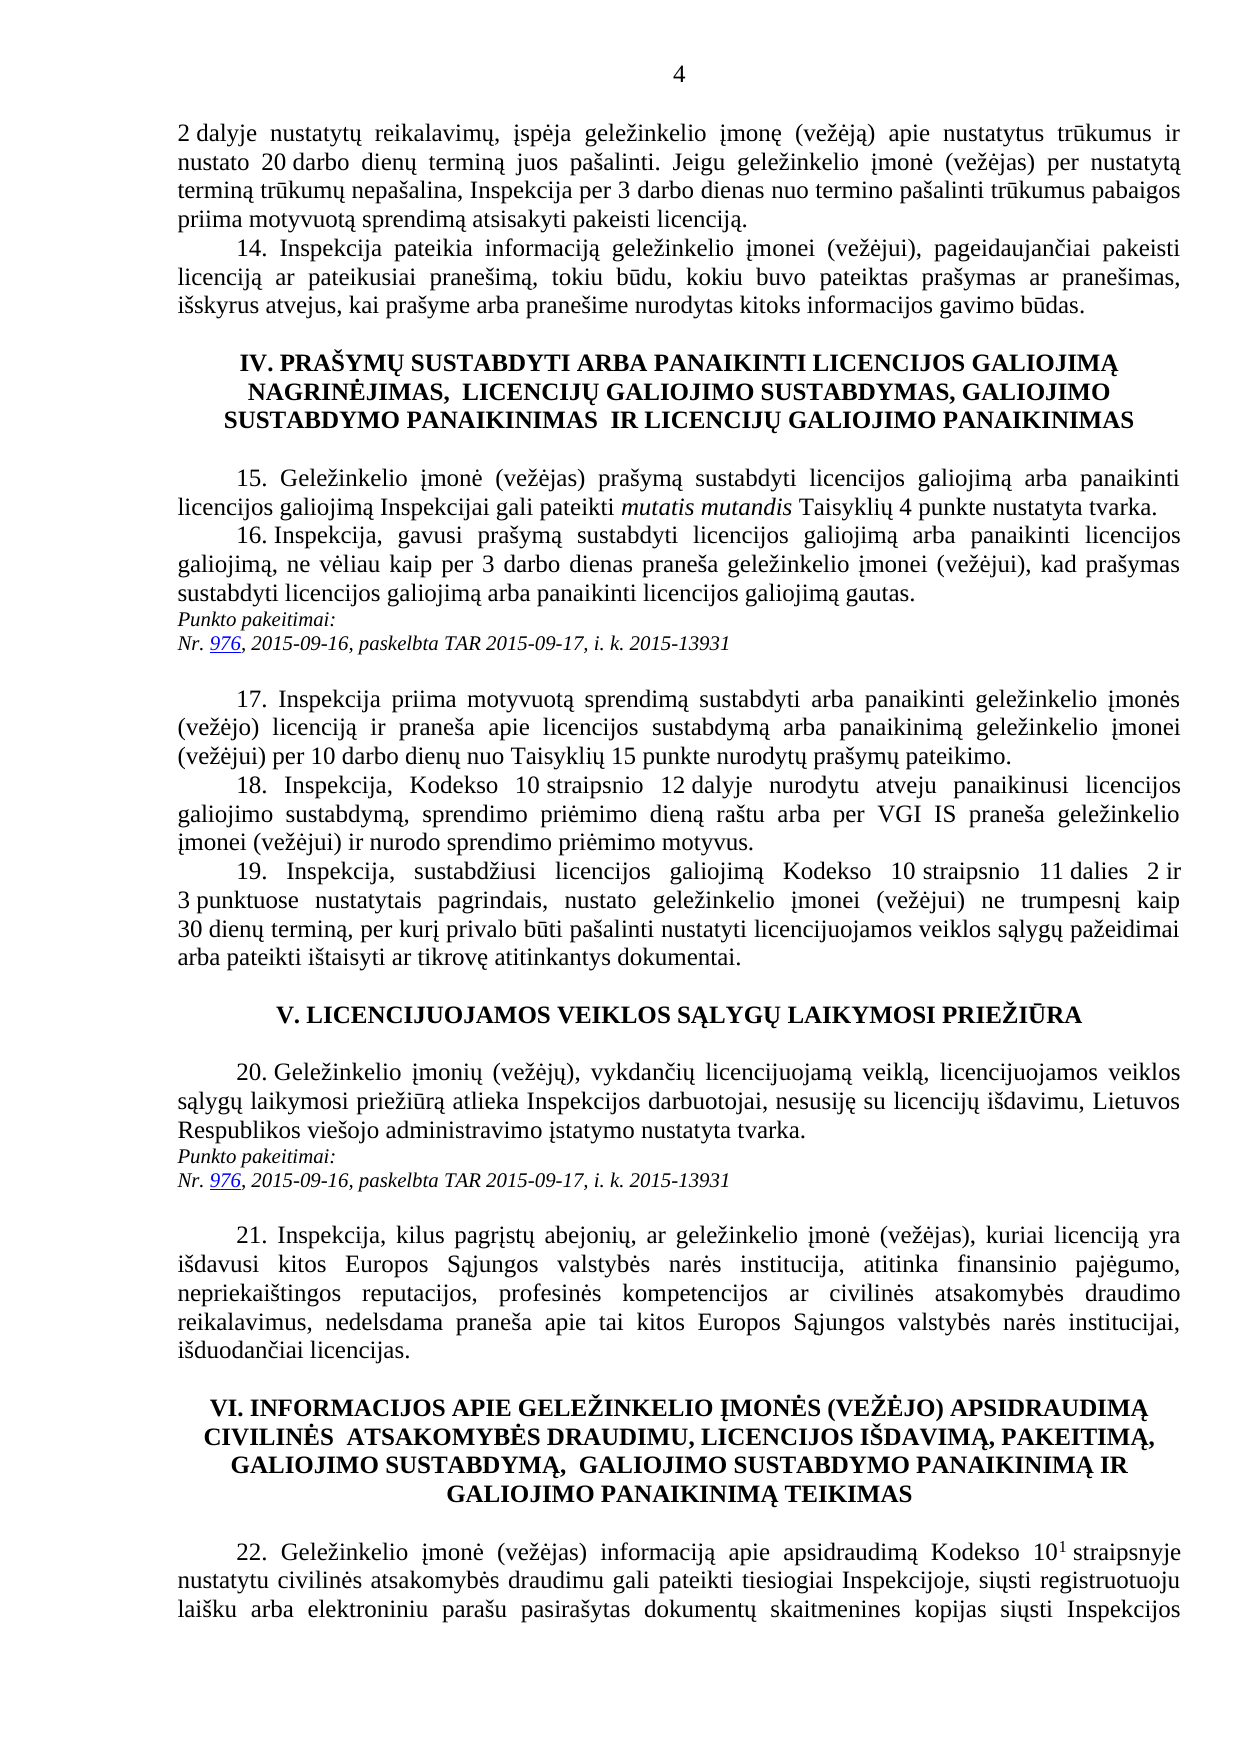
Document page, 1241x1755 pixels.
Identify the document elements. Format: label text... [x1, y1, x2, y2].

text 22. Geležinkelio įmonė (vežėjas) informaciją apie apsidraudimą Kodekso 101 straipsnyje nustatytu civilinės atsakomybės draudimu gali pateikti tiesiogiai Inspekcijoje, siųsti registruotuoju laišku arba elektroniniu parašu pasirašytas dokumentų skaitmenines kopijas siųsti Inspekcijos [177, 1537, 1181, 1623]
text 20. Geležinkelio įmonių (vežėjų), vykdančių licencijuojamą veiklą, licencijuojamos veiklos sąlygų laikymosi priežiūrą atlieka Inspekcijos darbuotojai, nesusiję su licencijų išdavimu, Lietuvos Respublikos viešojo administravimo įstatymo nustatyta tvarka. [177, 1057, 1181, 1144]
text 15. Geležinkelio įmonė (vežėjas) prašymą sustabdyti licencijos galiojimą arba panaikinti licencijos galiojimą Inspekcijai gali pateikti mutatis mutandis Taisyklių 4 punkte nustatyta tvarka. [177, 463, 1181, 521]
text Nr. 976, 2015-09-16, paskelbta TAR 2015-09-17, i. k. 2015-13931 [177, 1168, 1181, 1192]
text 2 dalyje nustatytų reikalavimų, įspėja geležinkelio įmonę (vežėją) apie nustatytus trūkumus ir nustato 20 darbo dienų terminą juos pašalinti. Jeigu geležinkelio įmonė (vežėjas) per nustatytą terminą trūkumų nepašalina, Inspekcija per 3 darbo dienas nuo termino pašalinti trūkumus pabaigos priima motyvuotą sprendimą atsisakyti pakeisti licenciją. [177, 118, 1181, 233]
text 19. Inspekcija, sustabdžiusi licencijos galiojimą Kodekso 10 straipsnio 11 dalies 2 ir 3 punktuose nustatytais pagrindais, nustato geležinkelio įmonei (vežėjui) ne trumpesnį kaip 30 dienų terminą, per kurį privalo būti pašalinti nustatyti licencijuojamos veiklos sąlygų pažeidimai arba pateikti ištaisyti ar tikrovę atitinkantys dokumentai. [177, 856, 1181, 971]
text Punkto pakeitimai: [177, 607, 1181, 631]
text V. LICENCIJUOJAMOS VEIKLOS SĄLYGŲ LAIKYMOSI PRIEŽIŪRA [177, 1000, 1181, 1029]
text 16. Inspekcija, gavusi prašymą sustabdyti licencijos galiojimą arba panaikinti licencijos galiojimą, ne vėliau kaip per 3 darbo dienas praneša geležinkelio įmonei (vežėjui), kad prašymas sustabdyti licencijos galiojimą arba panaikinti licencijos galiojimą gautas. [177, 521, 1181, 607]
text 14. Inspekcija pateikia informaciją geležinkelio įmonei (vežėjui), pageidaujančiai pakeisti licenciją ar pateikusiai pranešimą, tokiu būdu, kokiu buvo pateiktas prašymas ar pranešimas, išskyrus atvejus, kai prašyme arba pranešime nurodytas kitoks informacijos gavimo būdas. [177, 233, 1181, 319]
text Nr. 976, 2015-09-16, paskelbta TAR 2015-09-17, i. k. 2015-13931 [177, 631, 1181, 655]
text VI. INFORMACIJOS APIE GELEŽINKELIO ĮMONĖS (VEŽĖJO) APSIDRAUDIMĄ CIVILINĖS ATSAKOMYBĖS DRAUDIMU, LICENCIJOS IŠDAVIMĄ, PAKEITIMĄ, GALIOJIMO SUSTABDYMĄ, GALIOJIMO SUSTABDYMO PANAIKINIMĄ IR GALIOJIMO PANAIKINIMĄ TEIKIMAS [177, 1393, 1181, 1508]
text Punkto pakeitimai: [177, 1144, 1181, 1168]
text 21. Inspekcija, kilus pagrįstų abejonių, ar geležinkelio įmonė (vežėjas), kuriai licenciją yra išdavusi kitos Europos Sąjungos valstybės narės institucija, atitinka finansinio pajėgumo, nepriekaištingos reputacijos, profesinės kompetencijos ar civilinės atsakomybės draudimo reikalavimus, nedelsdama praneša apie tai kitos Europos Sąjungos valstybės narės institucijai, išduodančiai licencijas. [177, 1221, 1181, 1364]
text 18. Inspekcija, Kodekso 10 straipsnio 12 dalyje nurodytu atveju panaikinusi licencijos galiojimo sustabdymą, sprendimo priėmimo dieną raštu arba per VGI IS praneša geležinkelio įmonei (vežėjui) ir nurodo sprendimo priėmimo motyvus. [177, 770, 1181, 856]
text IV. PRAŠYMŲ SUSTABDYTI ARBA PANAIKINTI LICENCIJOS GALIOJIMĄ NAGRINĖJIMAS, LICENCIJŲ GALIOJIMO SUSTABDYMAS, GALIOJIMO SUSTABDYMO PANAIKINIMAS IR LICENCIJŲ GALIOJIMO PANAIKINIMAS [177, 348, 1181, 434]
text 17. Inspekcija priima motyvuotą sprendimą sustabdyti arba panaikinti geležinkelio įmonės (vežėjo) licenciją ir praneša apie licencijos sustabdymą arba panaikinimą geležinkelio įmonei (vežėjui) per 10 darbo dienų nuo Taisyklių 15 punkte nurodytų prašymų pateikimo. [177, 684, 1181, 770]
